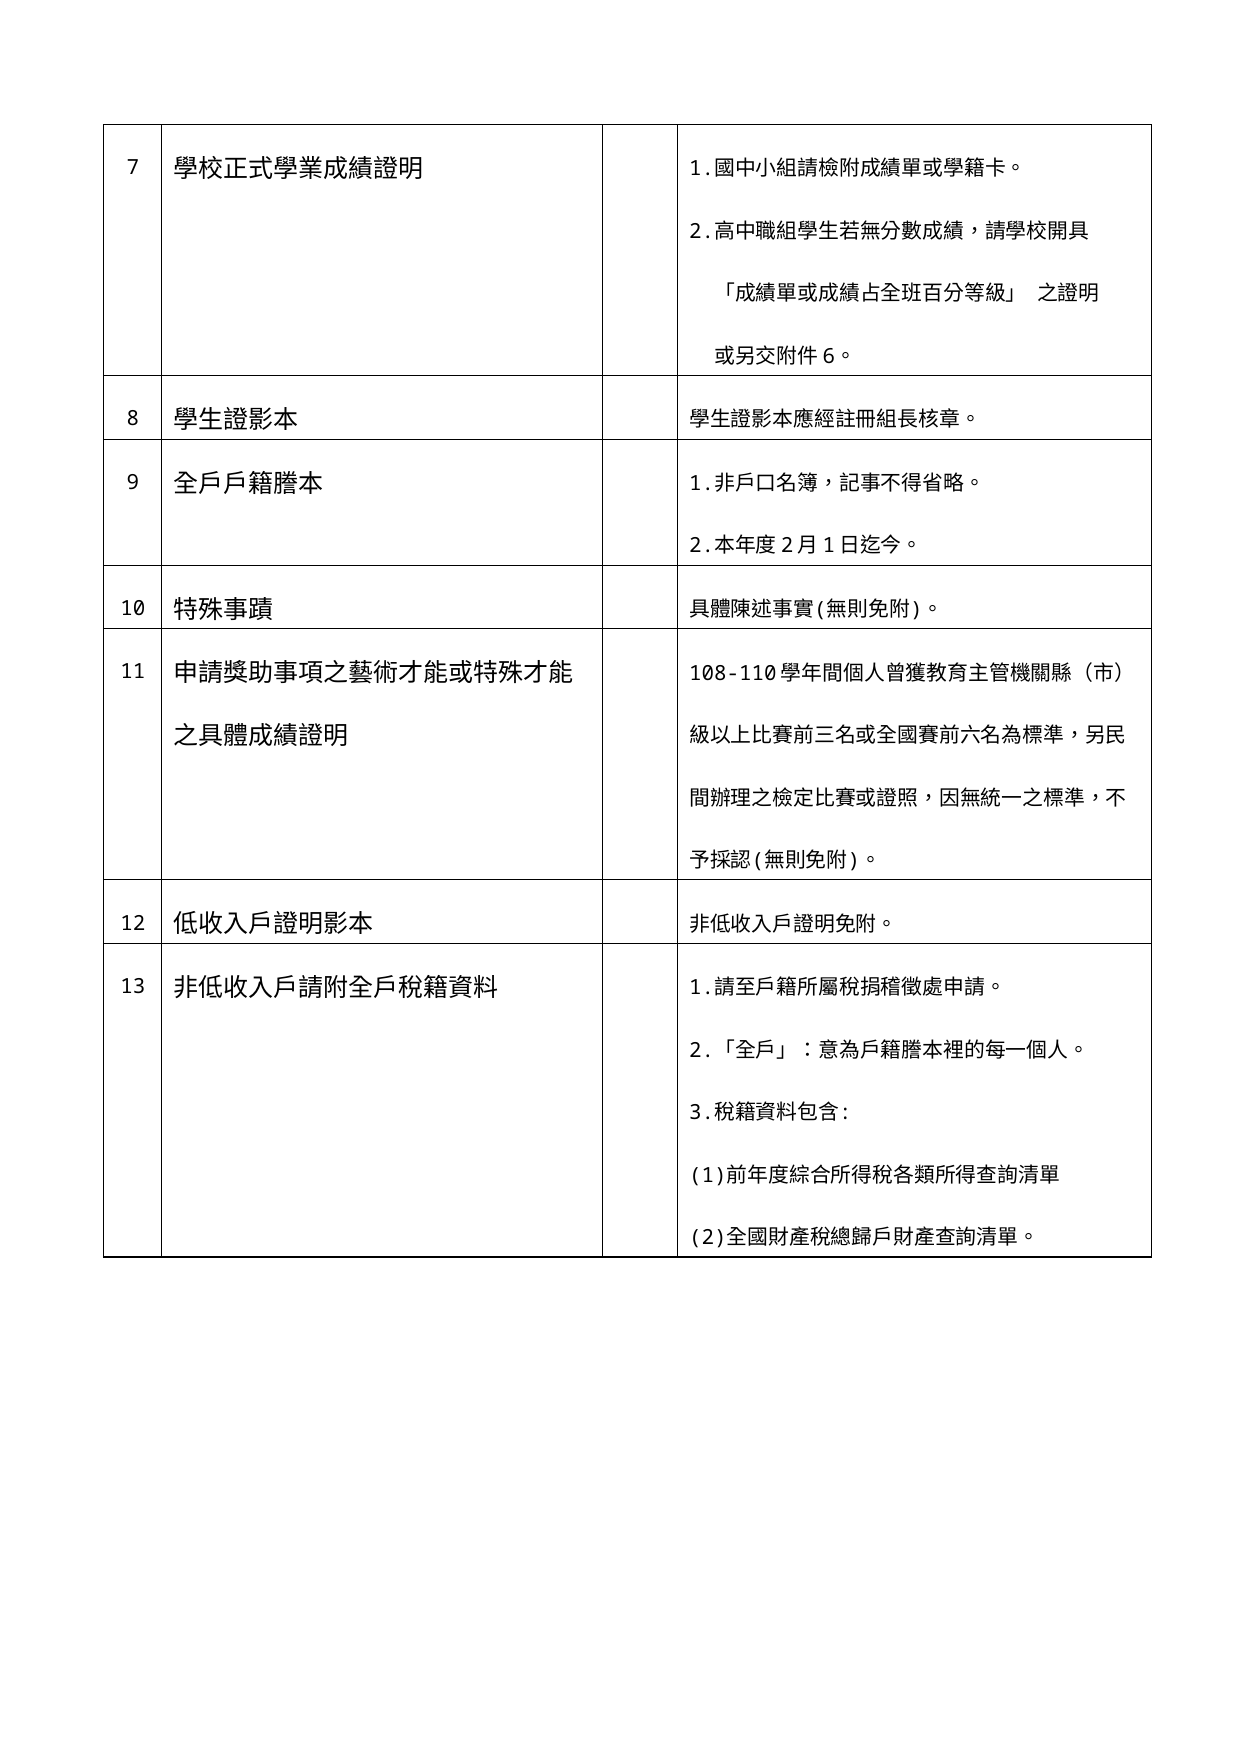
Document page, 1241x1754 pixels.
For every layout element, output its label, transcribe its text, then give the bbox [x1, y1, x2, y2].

table_cell 11 [104, 629, 161, 879]
table_cell 7 [104, 125, 161, 375]
table_cell 申請獎助事項之藝術才能或特殊才能之具體成績證明 [162, 629, 602, 879]
table_cell 低收入戶證明影本 [162, 880, 602, 943]
table_cell 學生證影本 [162, 376, 602, 439]
table_cell 全戶戶籍謄本 [162, 440, 602, 565]
table_cell 12 [104, 880, 161, 943]
table_cell [603, 376, 677, 439]
table_cell 13 [104, 944, 161, 1256]
table_cell 學校正式學業成績證明 [162, 125, 602, 375]
table_cell 10 [104, 566, 161, 628]
table_cell [603, 125, 677, 375]
table_cell 非低收入戶證明免附。 [678, 880, 1151, 943]
table_cell [603, 440, 677, 565]
table_cell 具體陳述事實(無則免附)。 [678, 566, 1151, 628]
table_cell 1.非戶口名簿，記事不得省略。 2.本年度2月1日迄今。 [678, 440, 1151, 565]
table_cell 學生證影本應經註冊組長核章。 [678, 376, 1151, 439]
table_cell [603, 880, 677, 943]
table_cell [603, 566, 677, 628]
table_cell 1.國中小組請檢附成績單或學籍卡。 2.高中職組學生若無分數成績，請學校開具 「成績單或成績占全班百分等級」 之證明 或另交附件6。 [678, 125, 1151, 375]
table_cell 9 [104, 440, 161, 565]
table_cell [603, 944, 677, 1256]
table_cell 8 [104, 376, 161, 439]
table_cell 特殊事蹟 [162, 566, 602, 628]
table_cell 非低收入戶請附全戶稅籍資料 [162, 944, 602, 1256]
table_cell 1.請至戶籍所屬稅捐稽徵處申請。 2.「全戶」：意為戶籍謄本裡的每一個人。 3.稅籍資料包含: (1)前年度綜合所得稅各類所得查詢清單 (2)全國財產稅總歸戶財產查詢清單。 [678, 944, 1151, 1256]
table_cell [603, 629, 677, 879]
table_cell 108-110學年間個人曾獲教育主管機關縣（市）級以上比賽前三名或全國賽前六名為標準，另民間辦理之檢定比賽或證照，因無統一之標準，不予採認(無則免附)。 [678, 629, 1151, 879]
